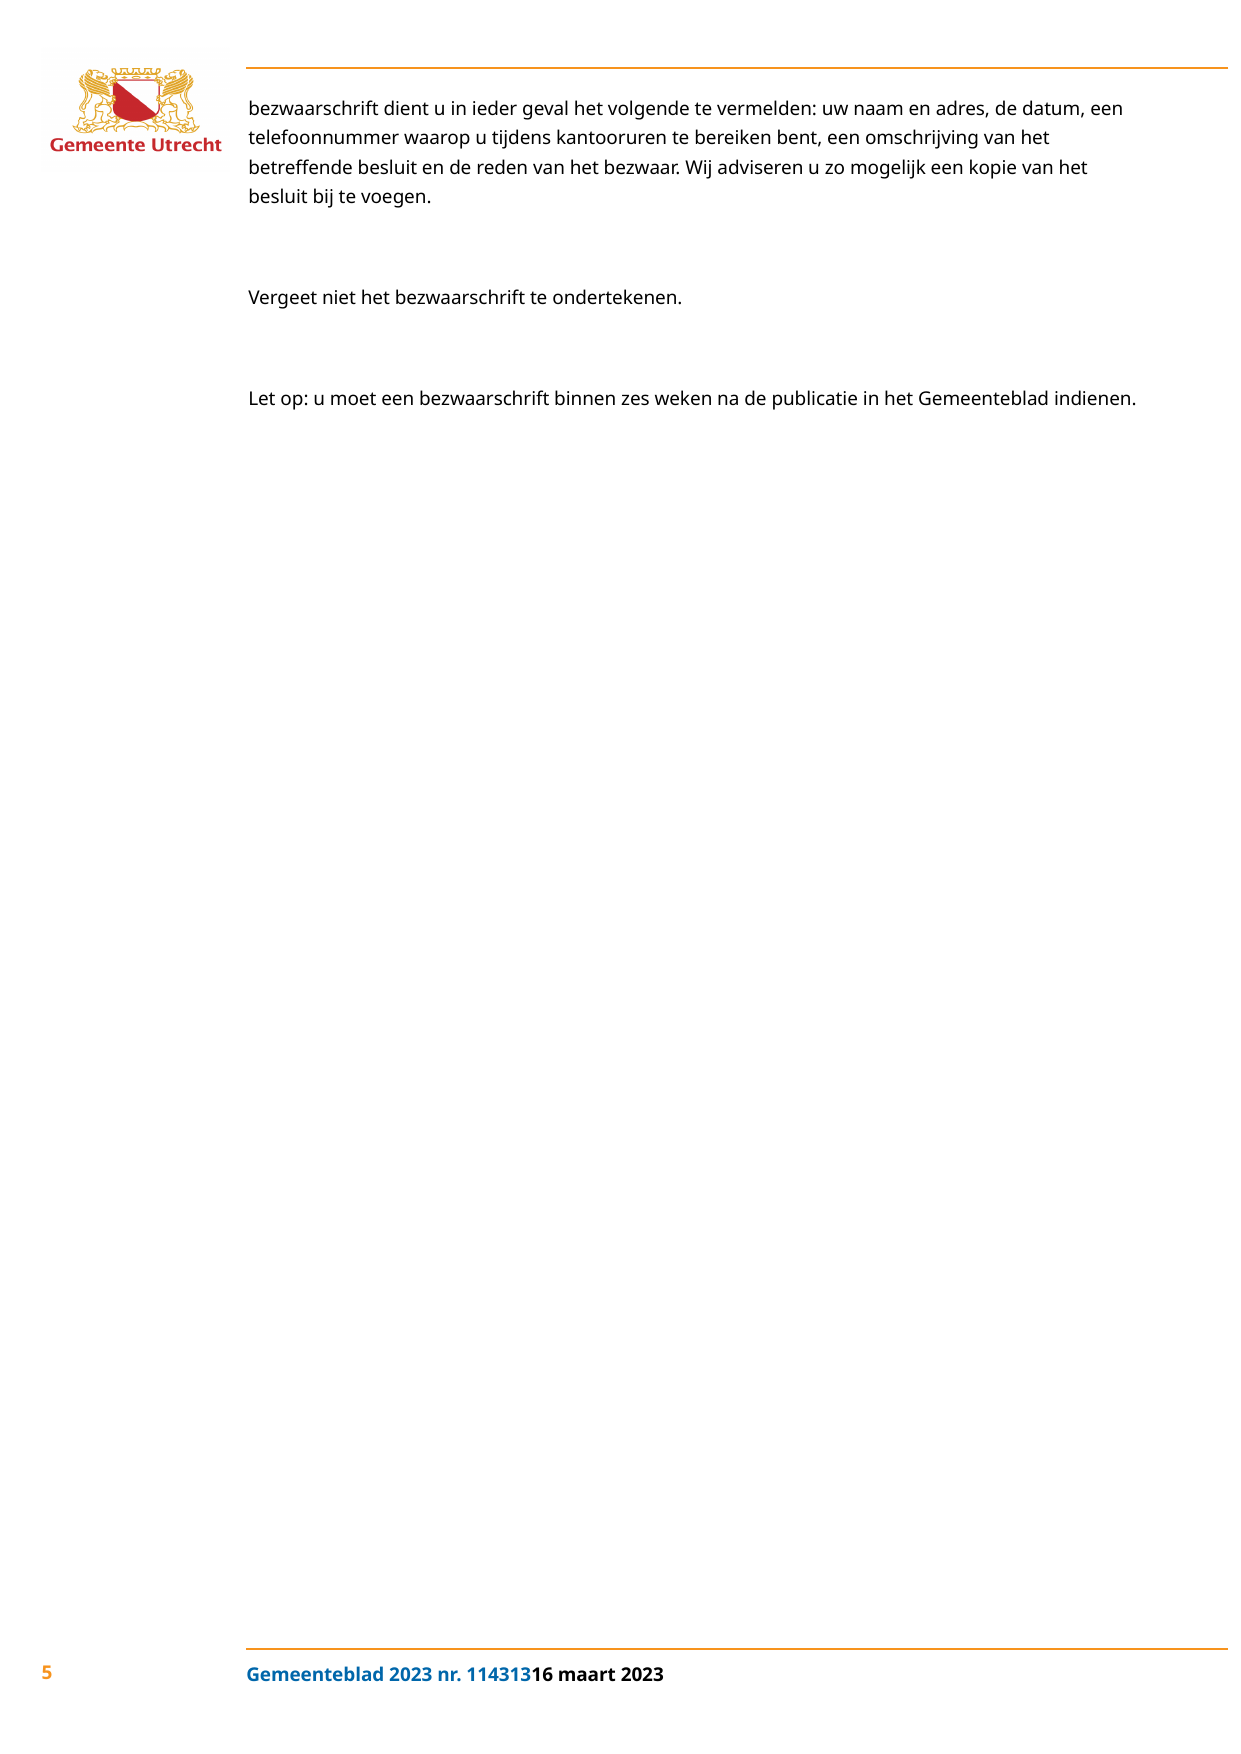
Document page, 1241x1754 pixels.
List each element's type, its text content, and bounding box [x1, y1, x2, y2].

text Let op: u moet een bezwaarschrift binnen zes weken na de publicatie in het Gemeenteblad indienen. [248, 385, 1152, 411]
text bezwaarschrift dient u in ieder geval het volgende te vermelden: uw naam en adres, de datum, een telefoonnummer waarop u tijdens kantooruren te bereiken bent, een omschrijving van het betreffende besluit en de reden van het bezwaar. Wij adviseren u zo mogelijk een kopie van het besluit bij te voegen. [248, 95, 1152, 209]
text Vergeet niet het bezwaarschrift te ondertekenen. [248, 284, 1152, 310]
picture [41, 47, 231, 172]
